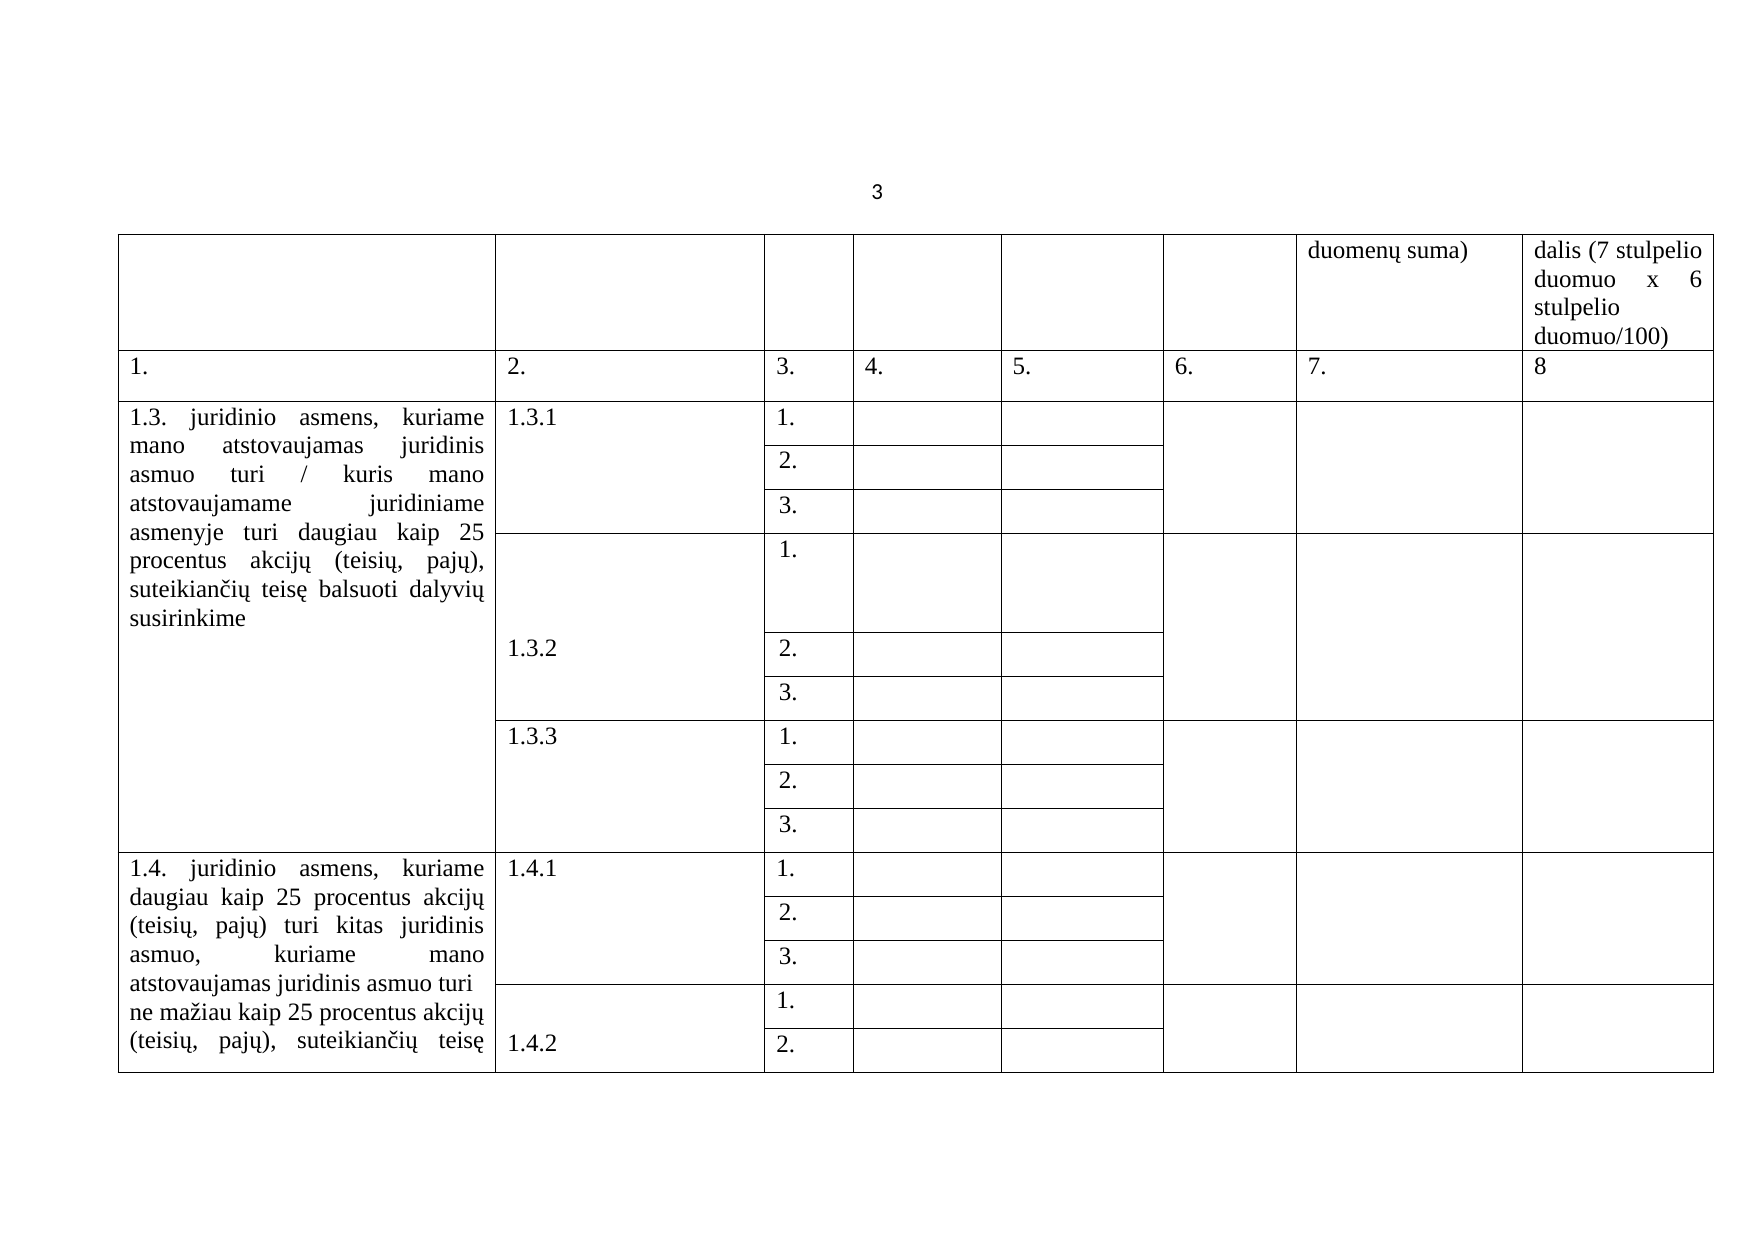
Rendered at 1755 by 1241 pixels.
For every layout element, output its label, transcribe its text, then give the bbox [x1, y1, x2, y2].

table_cell 1. [765, 985, 853, 1028]
table_cell [854, 941, 1001, 984]
table_cell [1523, 853, 1713, 984]
table_cell [1002, 677, 1163, 720]
table_cell [1164, 402, 1296, 533]
table_cell [1002, 402, 1163, 444]
table_cell [1523, 985, 1713, 1072]
table_cell [854, 1029, 1001, 1072]
table_cell [1297, 402, 1522, 533]
table_cell [496, 808, 764, 852]
table_cell 1. [765, 721, 853, 764]
table_cell [1297, 853, 1522, 984]
table_cell [854, 446, 1001, 489]
table_cell 3. [765, 351, 853, 401]
table_cell [854, 235, 1001, 350]
table_cell 2. [765, 765, 853, 808]
table_cell 1.3.1 [496, 402, 764, 533]
table_cell [119, 632, 495, 676]
table_cell [854, 633, 1001, 676]
table_cell 2. [496, 351, 764, 401]
table_cell [1164, 534, 1296, 720]
table_cell 1.4. juridinio asmens, kuriame daugiau kaip 25 procentus akcijų (teisių, pajų) turi kitas juridinis asmuo, kuriame mano atstovaujamas juridinis asmuo turi ne mažiau kaip 25 procentus akcijų (teisių, pajų), suteikiančių teisę [119, 853, 495, 1072]
table_cell 2. [765, 897, 853, 940]
table_cell [1002, 721, 1163, 764]
table_cell [1164, 235, 1296, 350]
table_cell 3. [765, 809, 853, 852]
table_cell dalis (7 stulpelio duomuo x 6 stulpelio duomuo/100) [1523, 235, 1713, 350]
table_cell 6. [1164, 351, 1296, 401]
table_cell [1002, 446, 1163, 489]
table_cell [496, 534, 764, 632]
table_cell [854, 677, 1001, 720]
table_cell 5. [1002, 351, 1163, 401]
table_cell duomenų suma) [1297, 235, 1522, 350]
table_cell 1.4.2 [496, 985, 764, 1072]
table_cell 2. [765, 1029, 853, 1072]
table_cell [1523, 721, 1713, 852]
table_cell [1002, 941, 1163, 984]
table_cell [496, 235, 764, 350]
table_cell [119, 808, 495, 852]
table_cell 2. [765, 633, 853, 676]
table_cell [1002, 633, 1163, 676]
table_cell [1002, 534, 1163, 632]
table_cell [854, 765, 1001, 808]
table_cell [1164, 985, 1296, 1072]
table_cell [1297, 721, 1522, 852]
table_cell [1002, 897, 1163, 940]
table_cell [854, 809, 1001, 852]
table_cell [496, 676, 764, 720]
table_cell 1.4.1 [496, 853, 764, 984]
table_cell [119, 764, 495, 808]
table_cell 3. [765, 490, 853, 533]
table_cell [1164, 721, 1296, 852]
table_cell [1297, 534, 1522, 720]
table_cell [854, 402, 1001, 444]
table_cell [1002, 853, 1163, 896]
table_cell [854, 490, 1001, 533]
table_cell 3. [765, 677, 853, 720]
table_cell [854, 897, 1001, 940]
table_cell [765, 235, 853, 350]
table_cell [1523, 534, 1713, 720]
table_cell [1002, 985, 1163, 1028]
table_cell [1002, 809, 1163, 852]
table_cell [854, 721, 1001, 764]
table_cell 2. [765, 446, 853, 489]
table_cell 4. [854, 351, 1001, 401]
table_cell [1002, 765, 1163, 808]
table_cell [1523, 402, 1713, 533]
table_cell [854, 985, 1001, 1028]
table_cell [1297, 985, 1522, 1072]
table_cell 1. [765, 853, 853, 896]
table_cell 1.3. juridinio asmens, kuriame mano atstovaujamas juridinis asmuo turi / kuris mano atstovaujamame juridiniame asmenyje turi daugiau kaip 25 procentus akcijų (teisių, pajų), suteikiančių teisę balsuoti dalyvių susirinkime [119, 402, 495, 632]
table_cell [496, 764, 764, 808]
table_cell 1.3.2 [496, 632, 764, 676]
table_cell 8 [1523, 351, 1713, 401]
table_cell [1002, 235, 1163, 350]
table_cell 1.3.3 [496, 721, 764, 764]
table_cell [854, 534, 1001, 632]
table_cell 1. [119, 351, 495, 401]
table_cell 1. [765, 402, 853, 444]
table_cell [1164, 853, 1296, 984]
table_cell 7. [1297, 351, 1522, 401]
table_cell [1002, 490, 1163, 533]
table_cell 3. [765, 941, 853, 984]
table_cell [119, 676, 495, 764]
table_cell [1002, 1029, 1163, 1072]
table_cell [854, 853, 1001, 896]
table_cell [119, 235, 495, 350]
table_cell 1. [765, 534, 853, 632]
